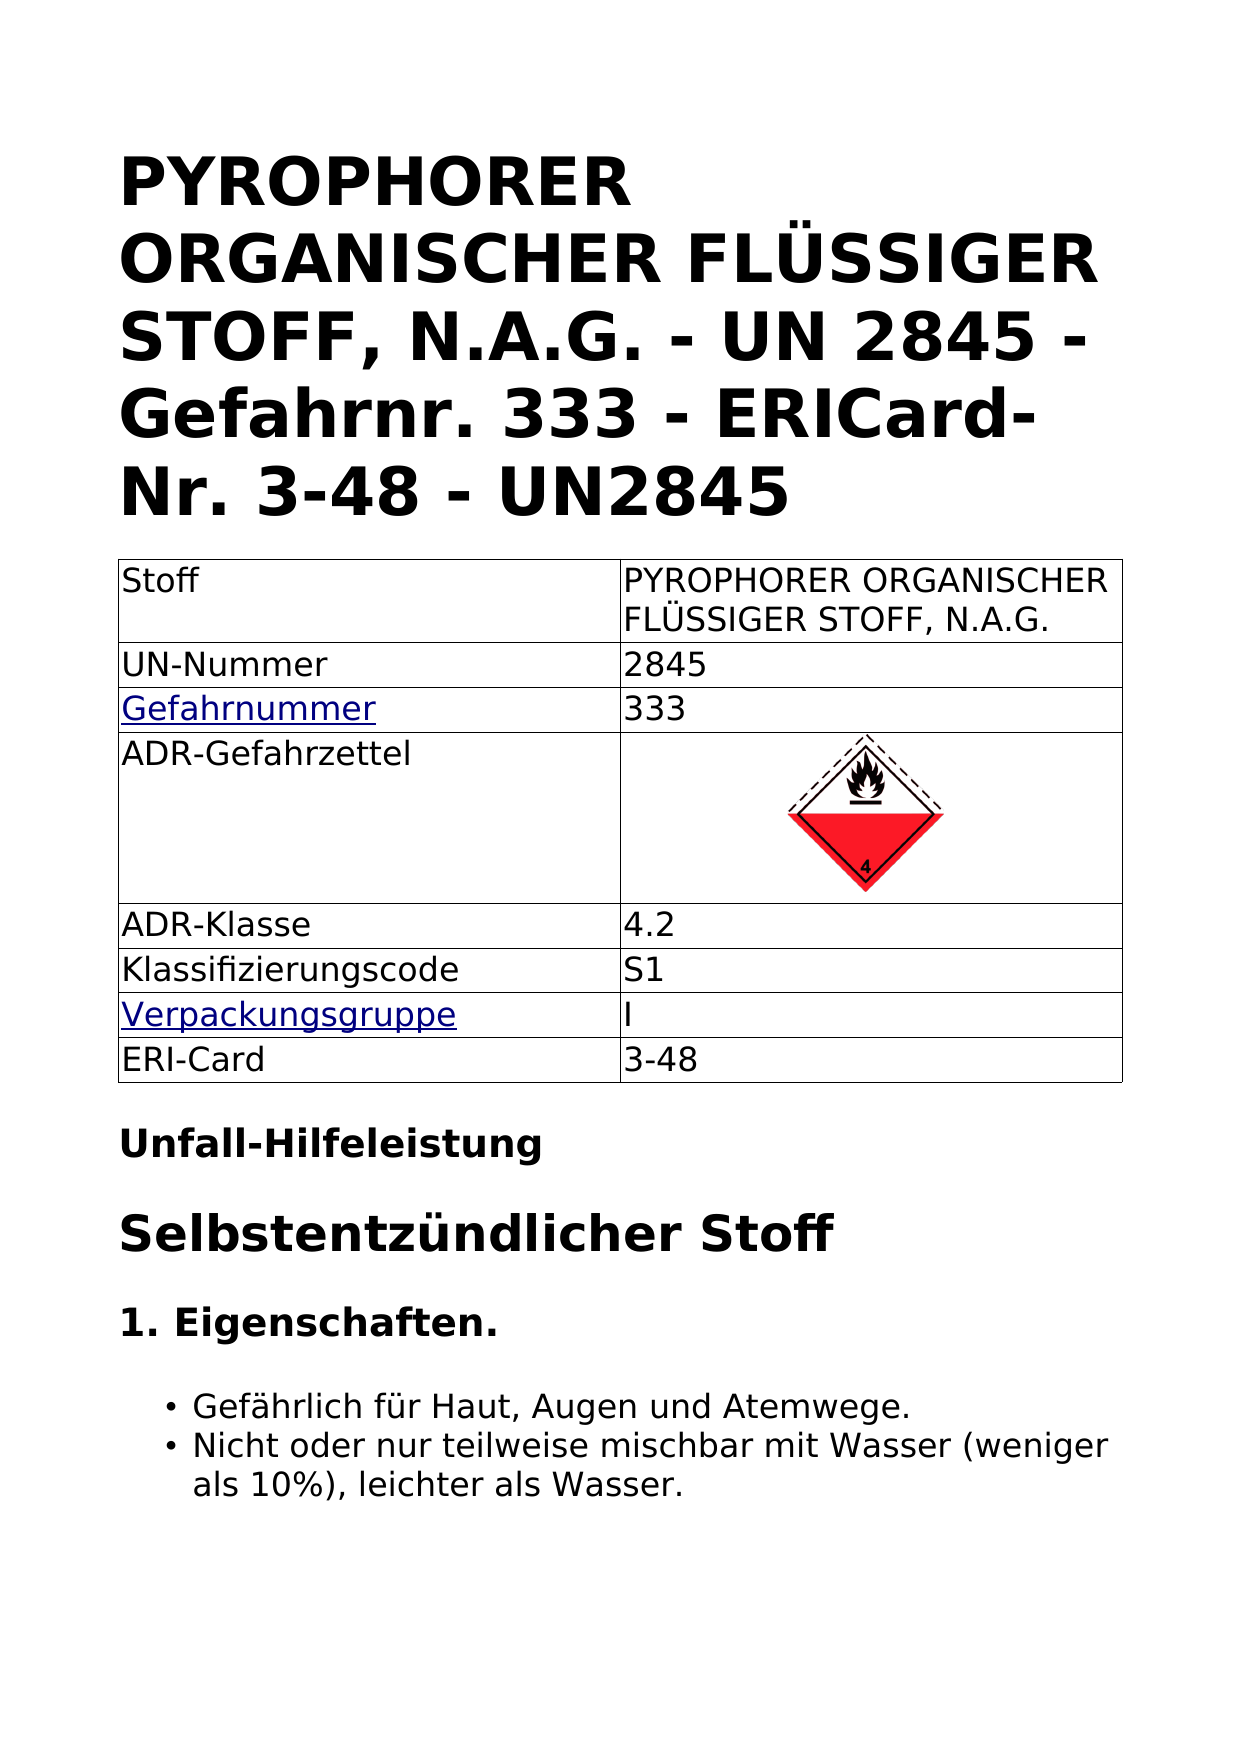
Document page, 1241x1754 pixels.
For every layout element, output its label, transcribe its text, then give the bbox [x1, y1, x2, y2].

subtitle Selbstentzündlicher Stoff [118, 1204, 1122, 1263]
table_cell ADR-Gefahrzettel [119, 733, 620, 903]
table_cell ADR-Klasse [119, 904, 620, 947]
table_cell Klassifizierungscode [119, 949, 620, 992]
subtitle Unfall-Hilfeleistung [118, 1122, 1122, 1167]
table_cell 4.2 [621, 904, 1122, 947]
table_cell Verpackungsgruppe [119, 993, 620, 1037]
subtitle PYROPHORER ORGANISCHER FLÜSSIGER STOFF, N.A.G. - UN 2845 - Gefahrnr. 333 - ERICard-Nr. 3-48 - UN2845 [118, 143, 1122, 531]
picture [787, 734, 944, 892]
table_cell 2845 [621, 643, 1122, 687]
table_cell 333 [621, 688, 1122, 732]
table_cell I [621, 993, 1122, 1037]
table_cell Gefahrnummer [119, 688, 620, 732]
table_header Stoff [119, 560, 620, 642]
subtitle 1. Eigenschaften. [118, 1300, 1122, 1345]
table_header PYROPHORER ORGANISCHER FLÜSSIGER STOFF, N.A.G. [621, 560, 1122, 642]
list Nicht oder nur teilweise mischbar mit Wasser (weniger als 10%), leichter als Wasser. [177, 1426, 1122, 1504]
table_cell [621, 733, 1122, 903]
table_cell 3-48 [621, 1038, 1122, 1082]
table_cell S1 [621, 949, 1122, 992]
table_cell UN-Nummer [119, 643, 620, 687]
list Gefährlich für Haut, Augen und Atemwege. [177, 1387, 1122, 1426]
table_cell ERI-Card [119, 1038, 620, 1082]
